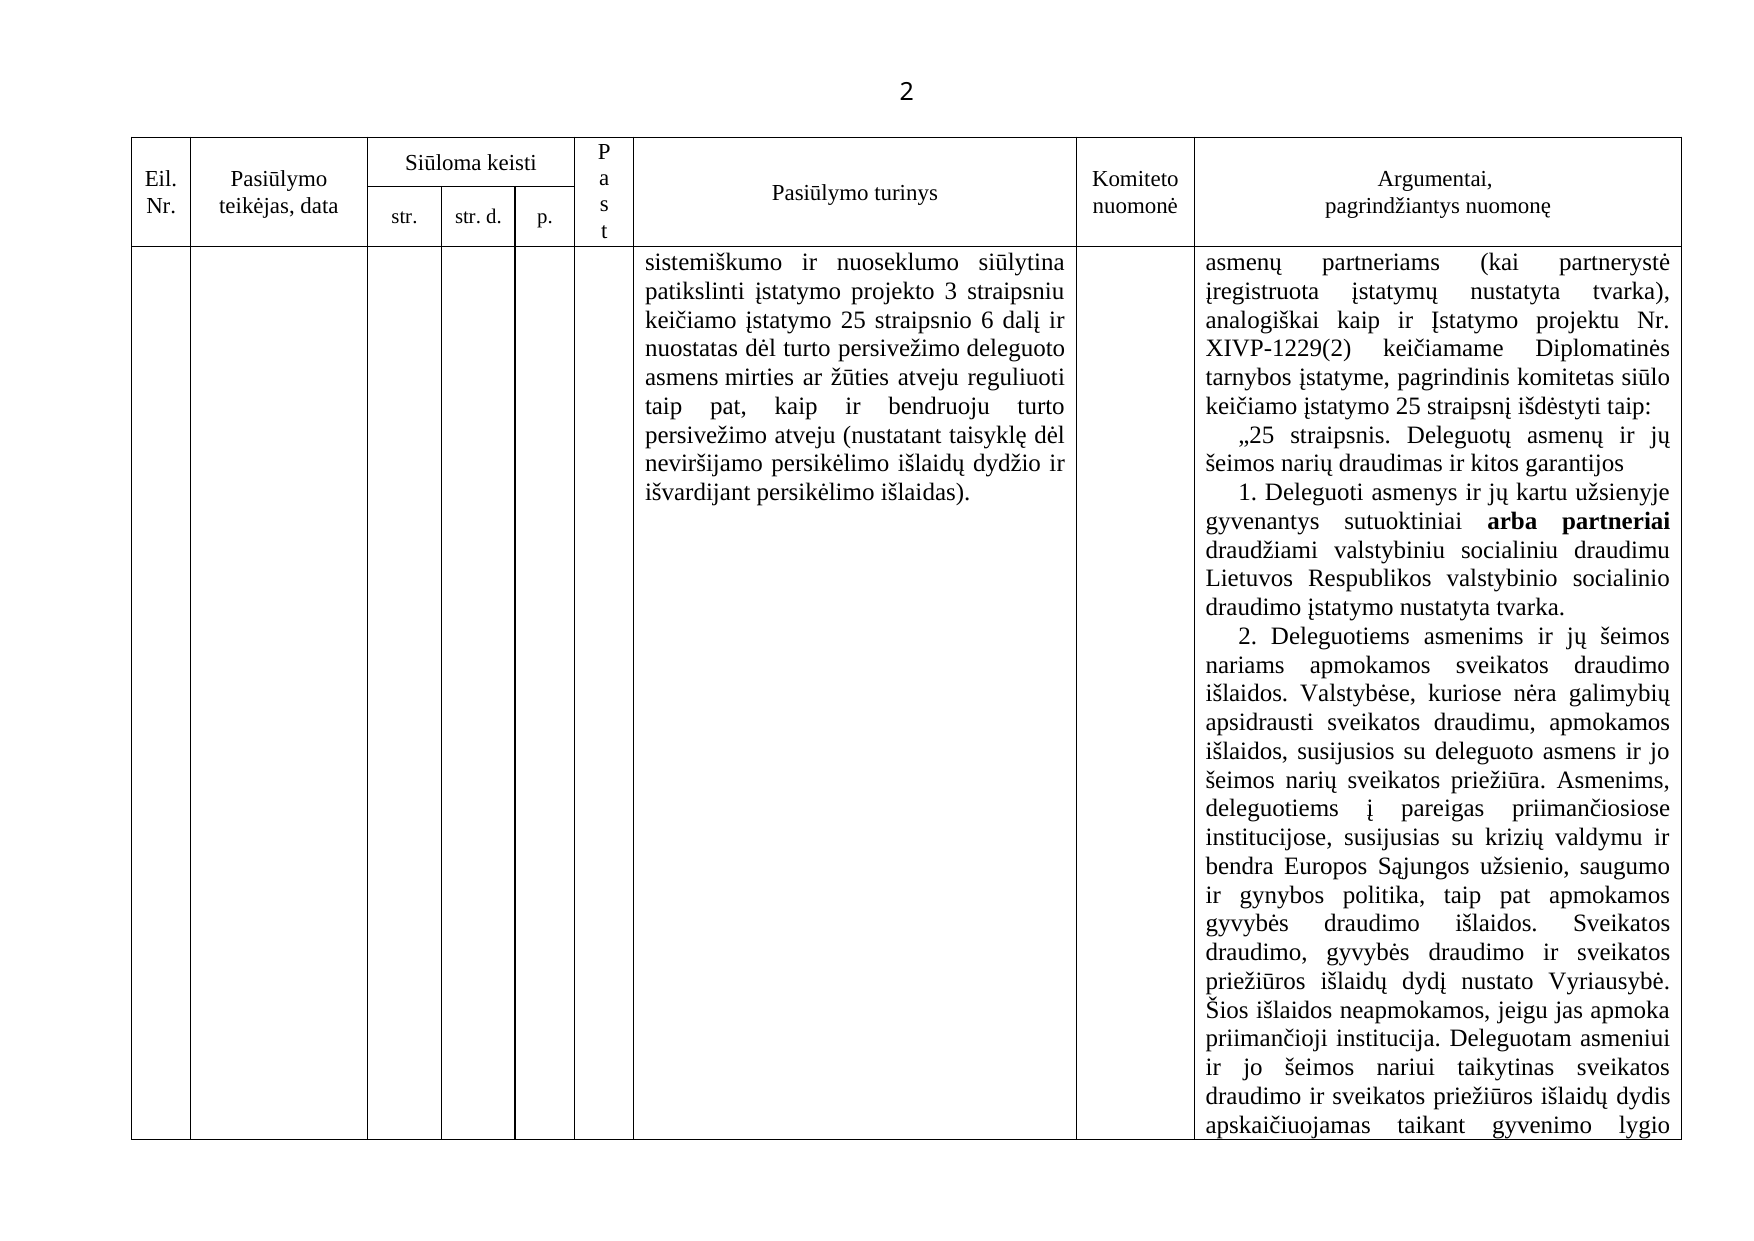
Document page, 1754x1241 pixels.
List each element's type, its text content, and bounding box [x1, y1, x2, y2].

table_cell [442, 247, 514, 1138]
table_cell [191, 247, 367, 1138]
table_header Argumentai, pagrindžiantys nuomonę [1195, 138, 1681, 246]
table_header Eil. Nr. [132, 138, 190, 246]
table_cell p. [516, 187, 574, 246]
table_cell asmenų partneriams (kai partnerystė įregistruota įstatymų nustatyta tvarka), analogiškai kaip ir Įstatymo projektu Nr. XIVP-1229(2) keičiamame Diplomatinės tarnybos įstatyme, pagrindinis komitetas siūlo keičiamo įstatymo 25 straipsnį išdėstyti taip: „25 straipsnis. Deleguotų asmenų ir jų šeimos narių draudimas ir kitos garantijos 1. Deleguoti asmenys ir jų kartu užsienyje gyvenantys sutuoktiniai arba partneriai draudžiami valstybiniu socialiniu draudimu Lietuvos Respublikos valstybinio socialinio draudimo įstatymo nustatyta tvarka. 2. Deleguotiems asmenims ir jų šeimos nariams apmokamos sveikatos draudimo išlaidos. Valstybėse, kuriose nėra galimybių apsidrausti sveikatos draudimu, apmokamos išlaidos, susijusios su deleguoto asmens ir jo šeimos narių sveikatos priežiūra. Asmenims, deleguotiems į pareigas priimančiosiose institucijose, susijusias su krizių valdymu ir bendra Europos Sąjungos užsienio, saugumo ir gynybos politika, taip pat apmokamos gyvybės draudimo išlaidos. Sveikatos draudimo, gyvybės draudimo ir sveikatos priežiūros išlaidų dydį nustato Vyriausybė. Šios išlaidos neapmokamos, jeigu jas apmoka priimančioji institucija. Deleguotam asmeniui ir jo šeimos nariui taikytinas sveikatos draudimo ir sveikatos priežiūros išlaidų dydis apskaičiuojamas taikant gyvenimo lygio [1195, 247, 1681, 1138]
table_cell [368, 247, 441, 1138]
table_cell [132, 247, 190, 1138]
table_cell [1077, 247, 1194, 1138]
table_header Siūloma keisti [368, 138, 574, 186]
table_cell str. [368, 187, 441, 246]
table_header Komiteto nuomonė [1077, 138, 1194, 246]
table_cell str. d. [442, 187, 514, 246]
table_cell [516, 247, 574, 1138]
table_cell sistemiškumo ir nuoseklumo siūlytina patikslinti įstatymo projekto 3 straipsniu keičiamo įstatymo 25 straipsnio 6 dalį ir nuostatas dėl turto persivežimo deleguoto asmens mirties ar žūties atveju reguliuoti taip pat, kaip ir bendruoju turto persivežimo atveju (nustatant taisyklę dėl neviršijamo persikėlimo išlaidų dydžio ir išvardijant persikėlimo išlaidas). [634, 247, 1076, 1138]
table_header Pastabos [575, 138, 633, 246]
table_header Pasiūlymo teikėjas, data [191, 138, 367, 246]
table_header Pasiūlymo turinys [634, 138, 1076, 246]
table_cell [575, 247, 633, 1138]
